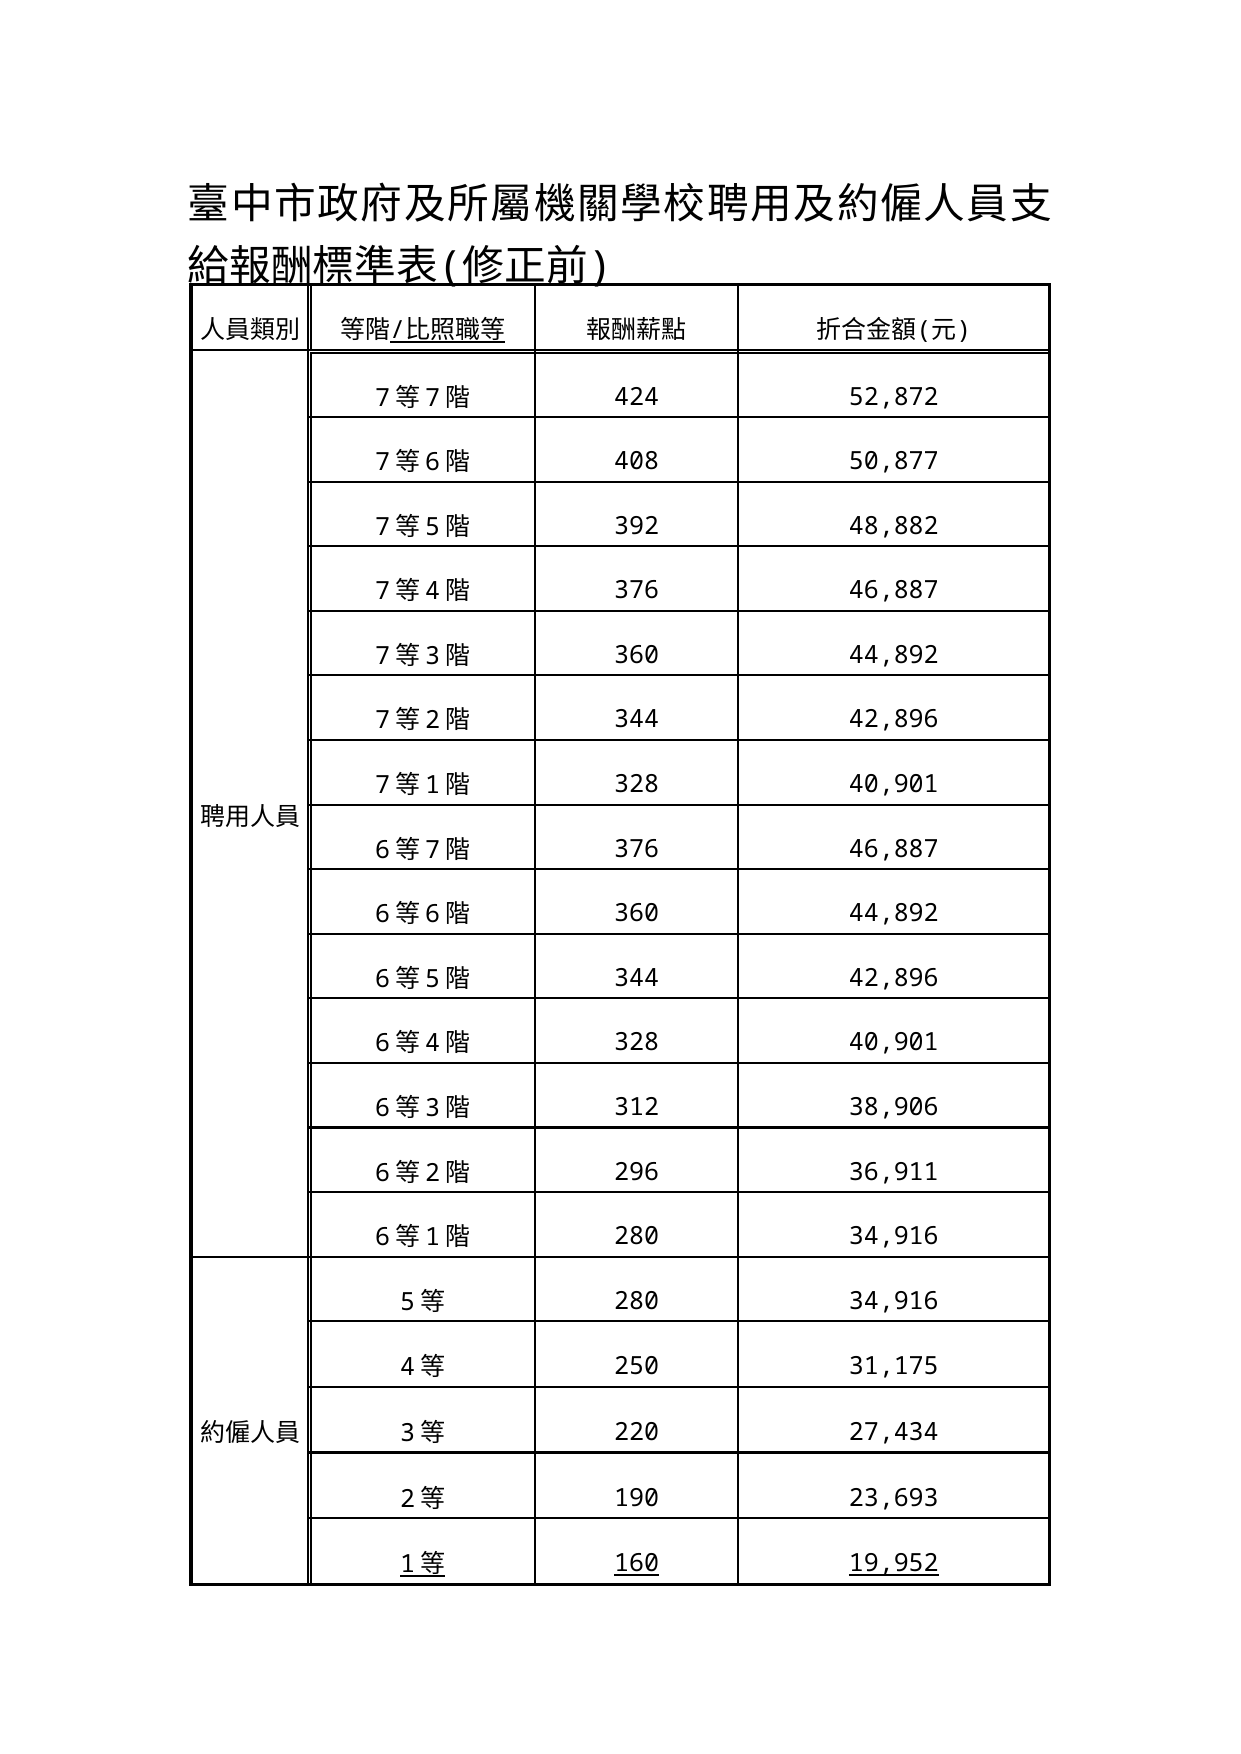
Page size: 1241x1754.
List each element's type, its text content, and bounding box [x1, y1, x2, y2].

table_cell 約僱人員 [193, 1258, 307, 1583]
table_header 等階/比照職等 [312, 286, 534, 349]
table_cell 250 [536, 1322, 737, 1386]
table_cell 40,901 [739, 999, 1048, 1062]
table_cell 5等 [312, 1258, 534, 1320]
table_cell 190 [536, 1454, 737, 1517]
table_cell 46,887 [739, 806, 1048, 868]
text 臺中市政府及所屬機關學校聘用及約僱人員支給報酬標準表(修正前) [187, 158, 1053, 283]
table_cell 280 [536, 1258, 737, 1320]
table_cell 6等4階 [312, 999, 534, 1062]
table_cell 392 [536, 483, 737, 545]
table_cell 220 [536, 1388, 737, 1451]
table_header 報酬薪點 [536, 286, 737, 349]
table_cell 50,877 [739, 418, 1048, 481]
table_cell 7等4階 [312, 547, 534, 610]
table_cell 6等7階 [312, 806, 534, 868]
table_cell 34,916 [739, 1258, 1048, 1320]
table_cell 7等3階 [312, 612, 534, 674]
table_cell 296 [536, 1129, 737, 1191]
table_cell 408 [536, 418, 737, 481]
table_cell 38,906 [739, 1064, 1048, 1126]
table_cell 7等5階 [312, 483, 534, 545]
table_cell 34,916 [739, 1193, 1048, 1256]
table_cell 4等 [312, 1322, 534, 1386]
table_cell 48,882 [739, 483, 1048, 545]
table_cell 聘用人員 [193, 351, 307, 1256]
table_cell 6等3階 [312, 1064, 534, 1126]
table_cell 360 [536, 870, 737, 933]
table_cell 42,896 [739, 676, 1048, 739]
table_cell 360 [536, 612, 737, 674]
table_cell 160 [536, 1519, 737, 1583]
table_cell 40,901 [739, 741, 1048, 803]
table_cell 6等2階 [312, 1129, 534, 1191]
table_cell 2等 [312, 1454, 534, 1517]
table_cell 36,911 [739, 1129, 1048, 1191]
table_cell 344 [536, 676, 737, 739]
table_cell 31,175 [739, 1322, 1048, 1386]
table_cell 1等 [312, 1519, 534, 1583]
table_cell 280 [536, 1193, 737, 1256]
table_cell 52,872 [739, 354, 1048, 416]
table_cell 3等 [312, 1388, 534, 1451]
table_cell 27,434 [739, 1388, 1048, 1451]
table_cell 7等6階 [312, 418, 534, 481]
table_cell 6等5階 [312, 935, 534, 997]
table_cell 424 [536, 354, 737, 416]
table_cell 344 [536, 935, 737, 997]
table_cell 46,887 [739, 547, 1048, 610]
table_cell 328 [536, 741, 737, 803]
table_cell 42,896 [739, 935, 1048, 997]
table_cell 6等1階 [312, 1193, 534, 1256]
table_cell 376 [536, 547, 737, 610]
table_cell 328 [536, 999, 737, 1062]
table_cell 7等2階 [312, 676, 534, 739]
table_cell 7等7階 [312, 354, 534, 416]
table_cell 19,952 [739, 1519, 1048, 1583]
table_cell 376 [536, 806, 737, 868]
table_cell 312 [536, 1064, 737, 1126]
table_header 折合金額(元) [739, 286, 1048, 349]
table_cell 23,693 [739, 1454, 1048, 1517]
table_header 人員類別 [193, 286, 307, 349]
table_cell 44,892 [739, 870, 1048, 933]
table_cell 7等1階 [312, 741, 534, 803]
table_cell 6等6階 [312, 870, 534, 933]
table_cell 44,892 [739, 612, 1048, 674]
